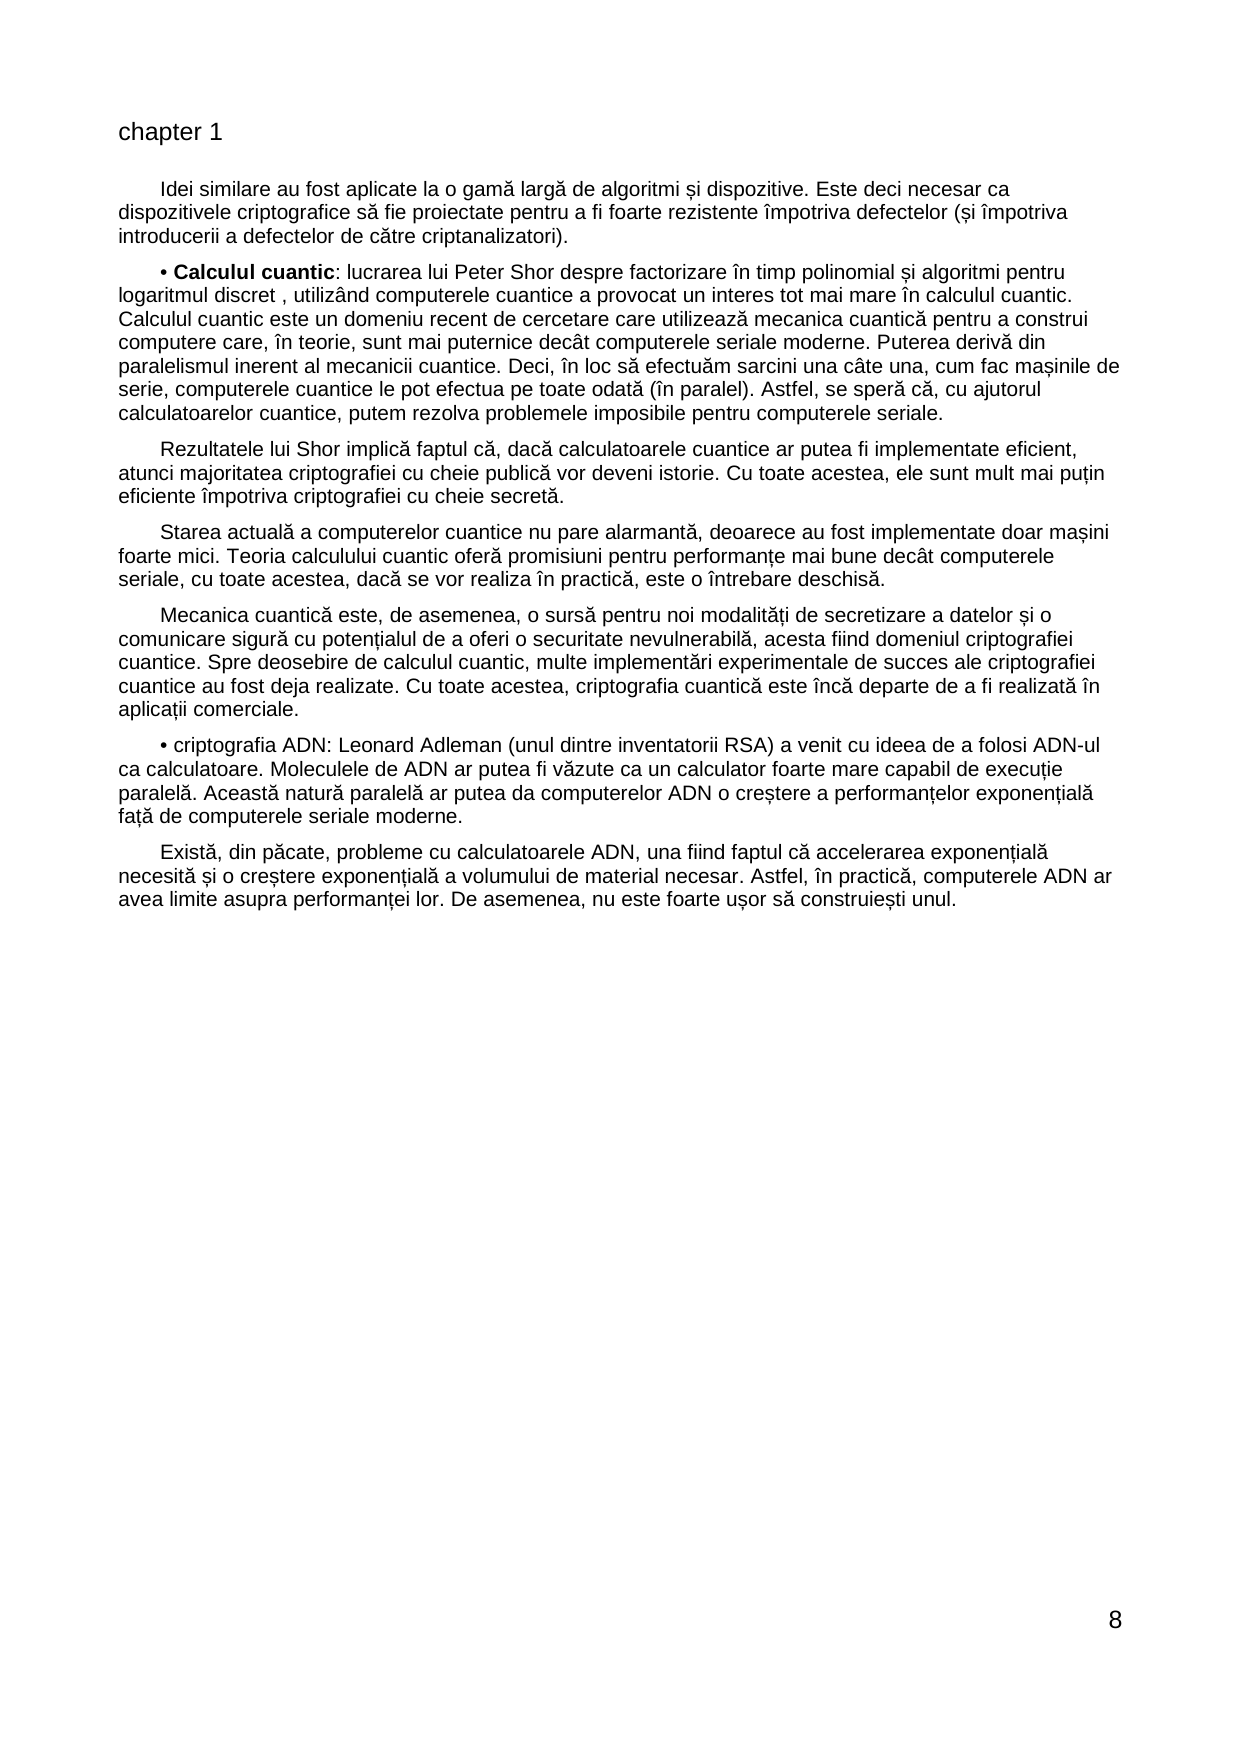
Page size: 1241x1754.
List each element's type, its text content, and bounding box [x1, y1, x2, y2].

text • Calculul cuantic: lucrarea lui Peter Shor despre factorizare în timp polinomial și algoritmi pentru logaritmul discret , utilizând computerele cuantice a provocat un interes tot mai mare în calculul cuantic. Calculul cuantic este un domeniu recent de cercetare care utilizează mecanica cuantică pentru a construi computere care, în teorie, sunt mai puternice decât computerele seriale moderne. Puterea derivă din paralelismul inerent al mecanicii cuantice. Deci, în loc să efectuăm sarcini una câte una, cum fac mașinile de serie, computerele cuantice le pot efectua pe toate odată (în paralel). Astfel, se speră că, cu ajutorul calculatoarelor cuantice, putem rezolva problemele imposibile pentru computerele seriale. [118, 260, 1122, 425]
text Există, din păcate, probleme cu calculatoarele ADN, una fiind faptul că accelerarea exponențială necesită și o creștere exponențială a volumului de material necesar. Astfel, în practică, computerele ADN ar avea limite asupra performanței lor. De asemenea, nu este foarte ușor să construiești unul. [118, 841, 1122, 911]
text Mecanica cuantică este, de asemenea, o sursă pentru noi modalități de secretizare a datelor și o comunicare sigură cu potențialul de a oferi o securitate nevulnerabilă, acesta fiind domeniul criptografiei cuantice. Spre deosebire de calculul cuantic, multe implementări experimentale de succes ale criptografiei cuantice au fost deja realizate. Cu toate acestea, criptografia cuantică este încă departe de a fi realizată în aplicații comerciale. [118, 604, 1122, 721]
text Rezultatele lui Shor implică faptul că, dacă calculatoarele cuantice ar putea fi implementate eficient, atunci majoritatea criptografiei cu cheie publică vor deveni istorie. Cu toate acestea, ele sunt mult mai puțin eficiente împotriva criptografiei cu cheie secretă. [118, 437, 1122, 508]
text Idei similare au fost aplicate la o gamă largă de algoritmi și dispozitive. Este deci necesar ca dispozitivele criptografice să fie proiectate pentru a fi foarte rezistente împotriva defectelor (și împotriva introducerii a defectelor de către criptanalizatori). [118, 177, 1122, 248]
text • criptografia ADN: Leonard Adleman (unul dintre inventatorii RSA) a venit cu ideea de a folosi ADN-ul ca calculatoare. Moleculele de ADN ar putea fi văzute ca un calculator foarte mare capabil de execuție paralelă. Această natură paralelă ar putea da computerelor ADN o creștere a performanțelor exponențială față de computerele seriale moderne. [118, 734, 1122, 828]
text Starea actuală a computerelor cuantice nu pare alarmantă, deoarece au fost implementate doar mașini foarte mici. Teoria calculului cuantic oferă promisiuni pentru performanțe mai bune decât computerele seriale, cu toate acestea, dacă se vor realiza în practică, este o întrebare deschisă. [118, 521, 1122, 591]
